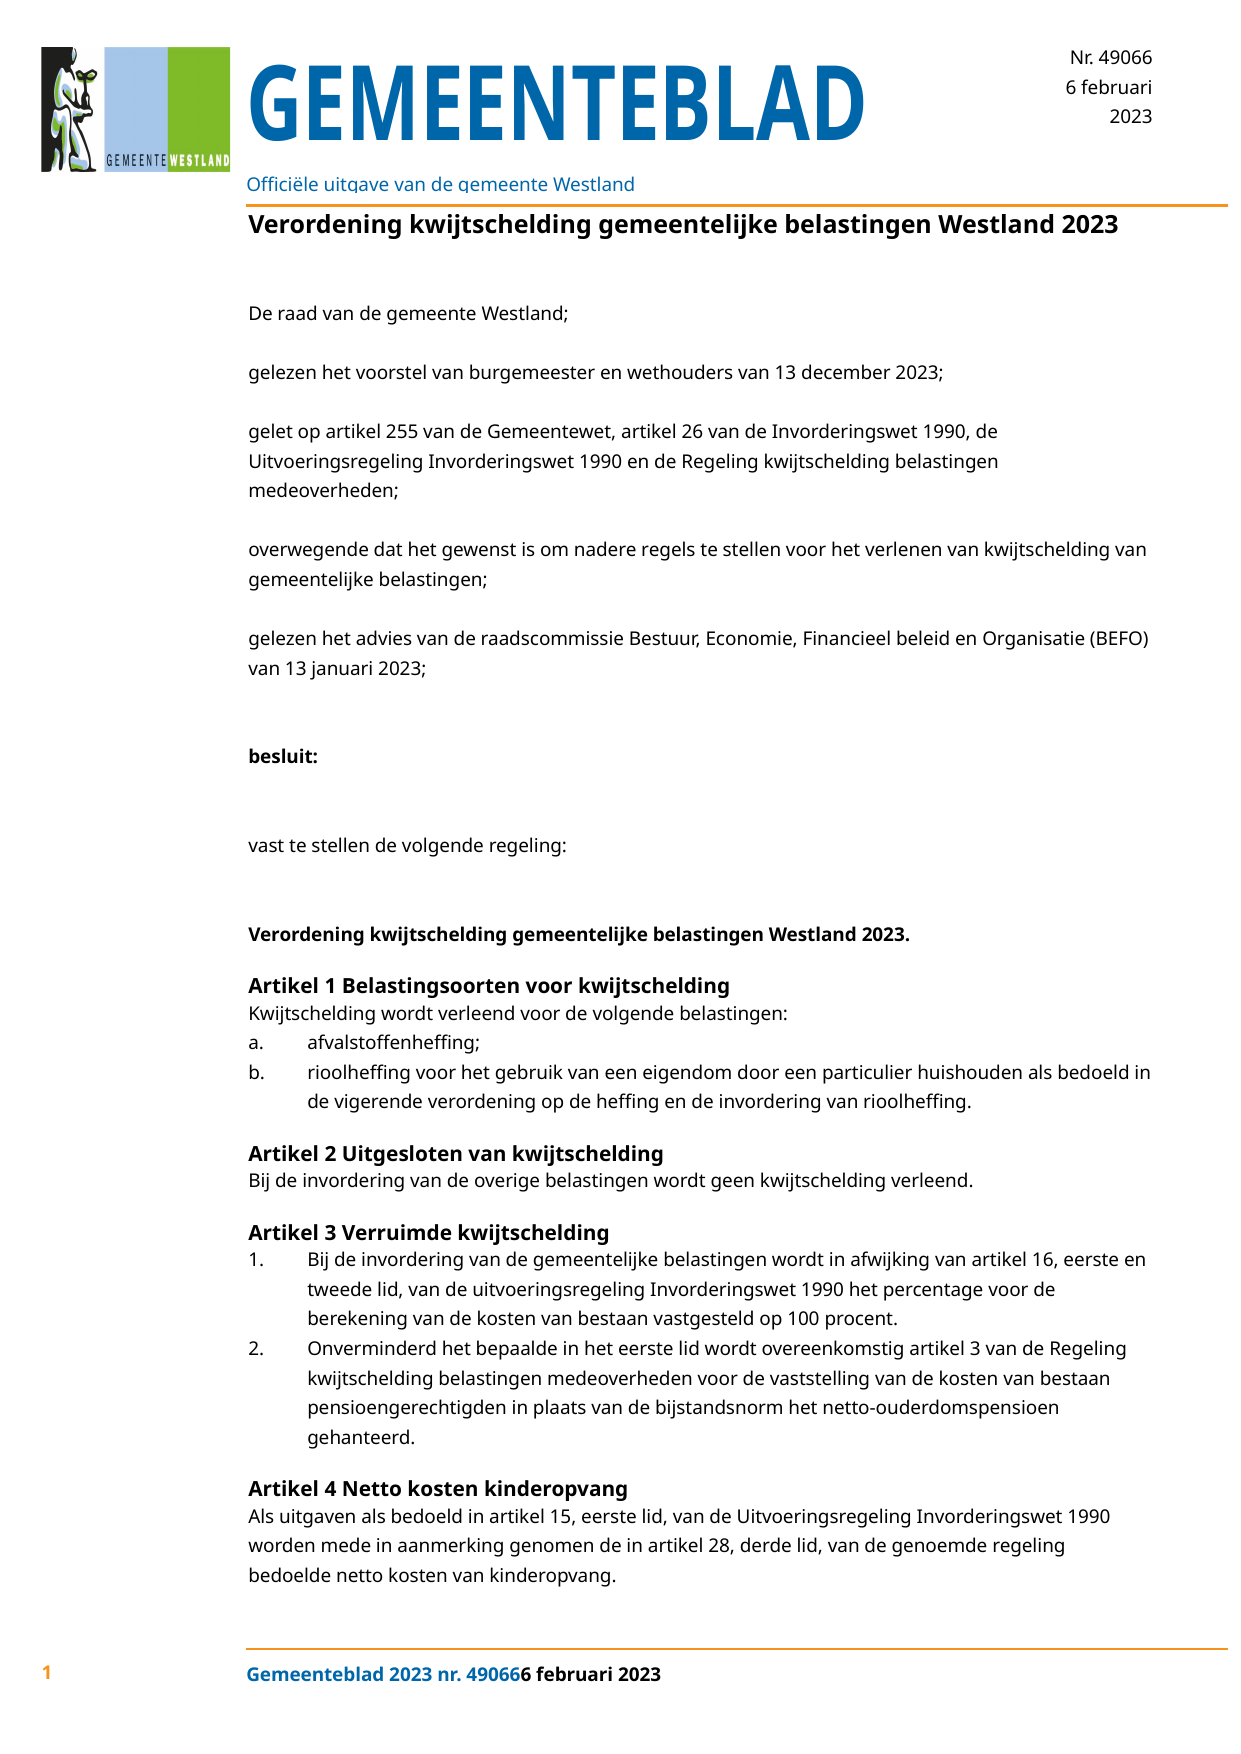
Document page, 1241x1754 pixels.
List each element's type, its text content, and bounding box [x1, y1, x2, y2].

text Artikel 4 Netto kosten kinderopvang [248, 1474, 1152, 1503]
text Kwijtschelding wordt verleend voor de volgende belastingen: [248, 1000, 1152, 1026]
text gelet op artikel 255 van de Gemeentewet, artikel 26 van de Invorderingswet 1990, de Uitvoeringsregeling Invorderingswet 1990 en de Regeling kwijtschelding belastingen medeoverheden; [248, 418, 1152, 503]
text Als uitgaven als bedoeld in artikel 15, eerste lid, van de Uitvoeringsregeling Invorderingswet 1990 worden mede in aanmerking genomen de in artikel 28, derde lid, van de genoemde regeling bedoelde netto kosten van kinderopvang. [248, 1503, 1152, 1588]
text Artikel 1 Belastingsoorten voor kwijtschelding [248, 972, 1152, 1000]
text Verordening kwijtschelding gemeentelijke belastingen Westland 2023 [248, 207, 1152, 241]
text vast te stellen de volgende regeling: [248, 832, 1152, 858]
text Verordening kwijtschelding gemeentelijke belastingen Westland 2023. [248, 921, 1152, 947]
text Bij de invordering van de overige belastingen wordt geen kwijtschelding verleend. [248, 1168, 1152, 1193]
text overwegende dat het gewenst is om nadere regels te stellen voor het verlenen van kwijtschelding van gemeentelijke belastingen; [248, 537, 1152, 592]
text Artikel 2 Uitgesloten van kwijtschelding [248, 1139, 1152, 1168]
text De raad van de gemeente Westland; [248, 300, 1152, 326]
text besluit: [248, 744, 1152, 769]
text gelezen het voorstel van burgemeester en wethouders van 13 december 2023; [248, 359, 1152, 385]
list afvalstoffenheffing; [248, 1029, 1152, 1055]
picture [41, 47, 231, 172]
text Artikel 3 Verruimde kwijtschelding [248, 1218, 1152, 1246]
list Bij de invordering van de gemeentelijke belastingen wordt in afwijking van artikel 16, eerste en tweede lid, van de uitvoeringsregeling Invorderingswet 1990 het percentage voor de berekening van de kosten van bestaan vastgesteld op 100 procent. [248, 1246, 1152, 1331]
list Onverminderd het bepaalde in het eerste lid wordt overeenkomstig artikel 3 van de Regeling kwijtschelding belastingen medeoverheden voor de vaststelling van de kosten van bestaan pensioengerechtigden in plaats van de bijstandsnorm het netto-ouderdomspensioen gehanteerd. [248, 1335, 1152, 1450]
text gelezen het advies van de raadscommissie Bestuur, Economie, Financieel beleid en Organisatie (BEFO) van 13 januari 2023; [248, 625, 1152, 681]
list rioolheffing voor het gebruik van een eigendom door een particulier huishouden als bedoeld in de vigerende verordening op de heffing en de invordering van rioolheffing. [248, 1059, 1152, 1114]
